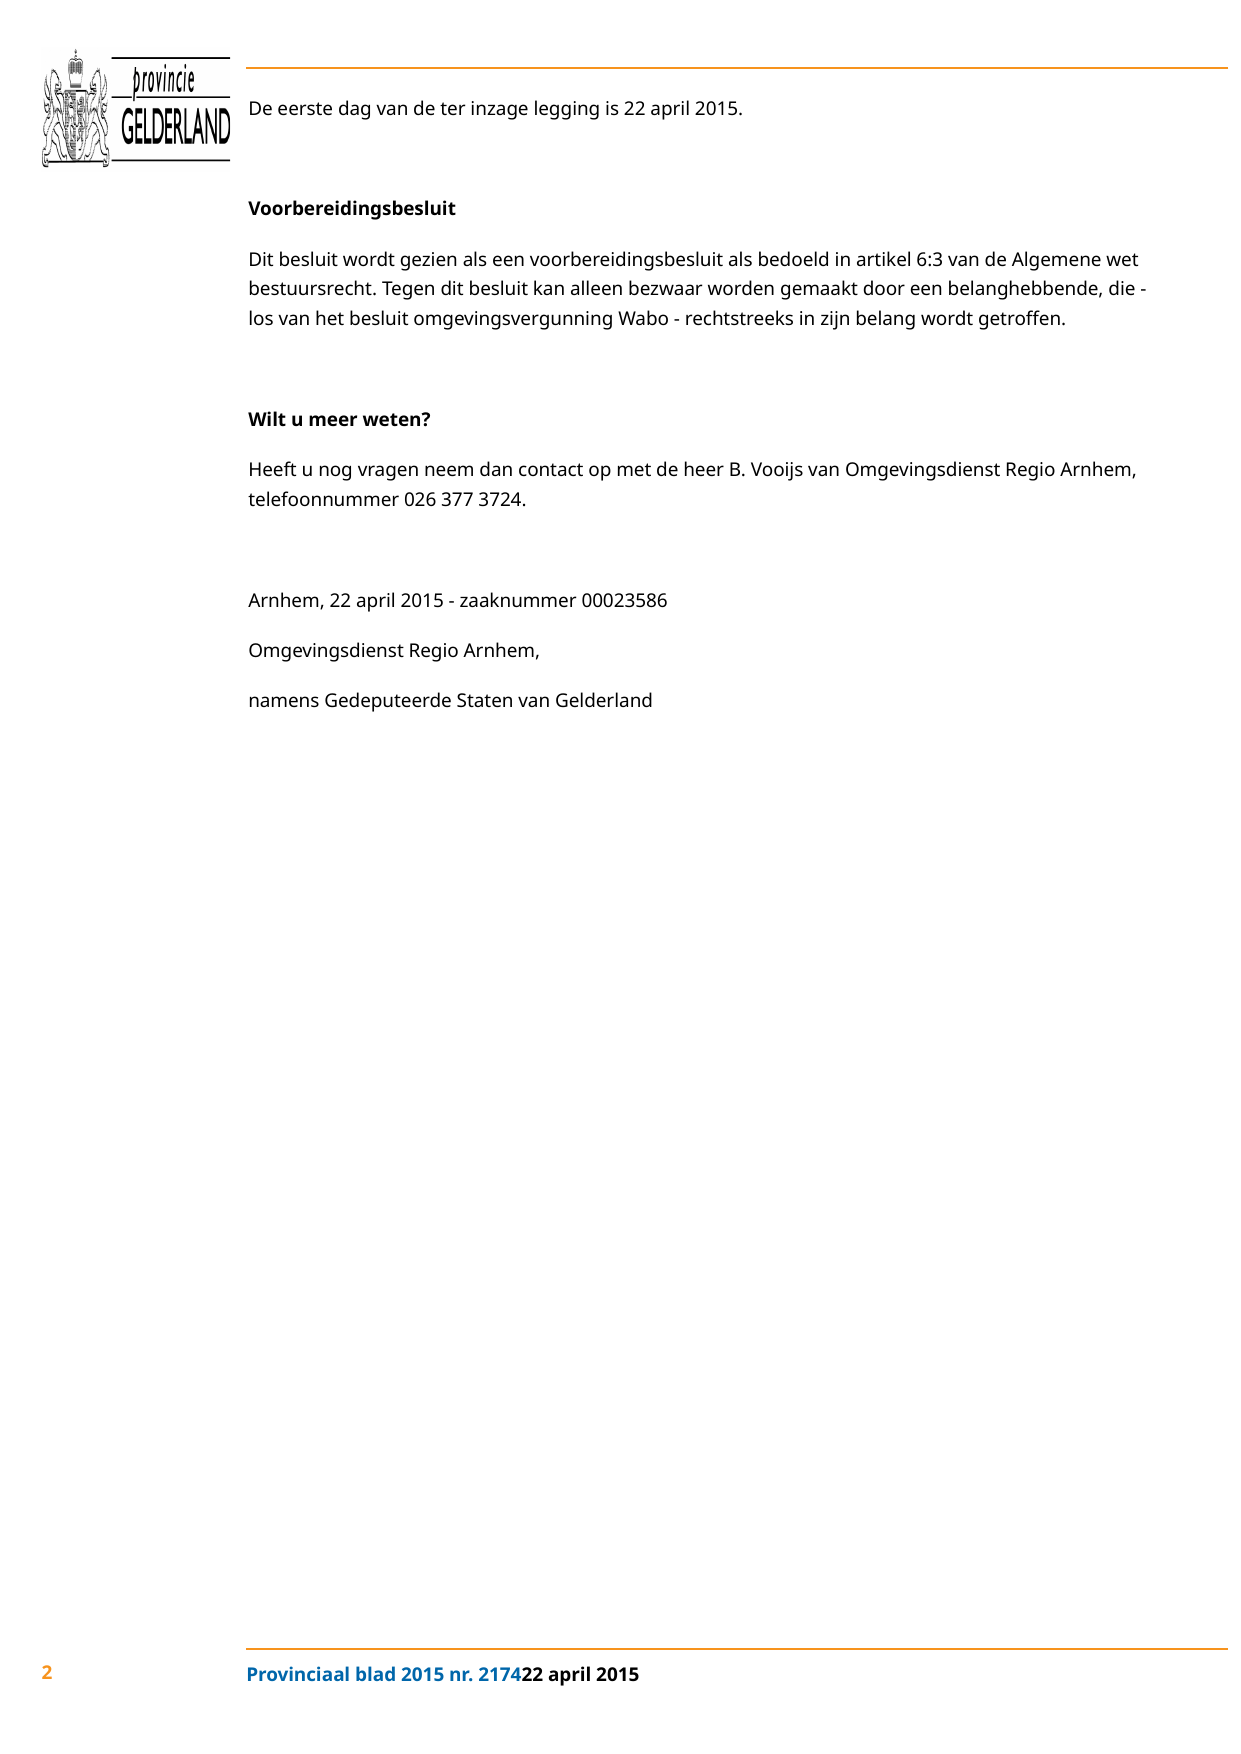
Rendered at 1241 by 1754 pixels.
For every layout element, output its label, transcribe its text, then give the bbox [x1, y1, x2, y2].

text Omgevingsdienst Regio Arnhem, [248, 637, 1152, 663]
text Heeft u nog vragen neem dan contact op met de heer B. Vooijs van Omgevingsdienst Regio Arnhem, telefoonnummer 026 377 3724. [248, 456, 1152, 512]
text Voorbereidingsbesluit [248, 196, 1152, 221]
text Dit besluit wordt gezien als een voorbereidingsbesluit als bedoeld in artikel 6:3 van de Algemene wet bestuursrecht. Tegen dit besluit kan alleen bezwaar worden gemaakt door een belanghebbende, die - los van het besluit omgevingsvergunning Wabo - rechtstreeks in zijn belang wordt getroffen. [248, 246, 1152, 331]
text Wilt u meer weten? [248, 406, 1152, 432]
text namens Gedeputeerde Staten van Gelderland [248, 688, 1152, 713]
picture [41, 47, 231, 172]
text De eerste dag van de ter inzage legging is 22 april 2015. [248, 95, 1152, 121]
text Arnhem, 22 april 2015 - zaaknummer 00023586 [248, 587, 1152, 613]
